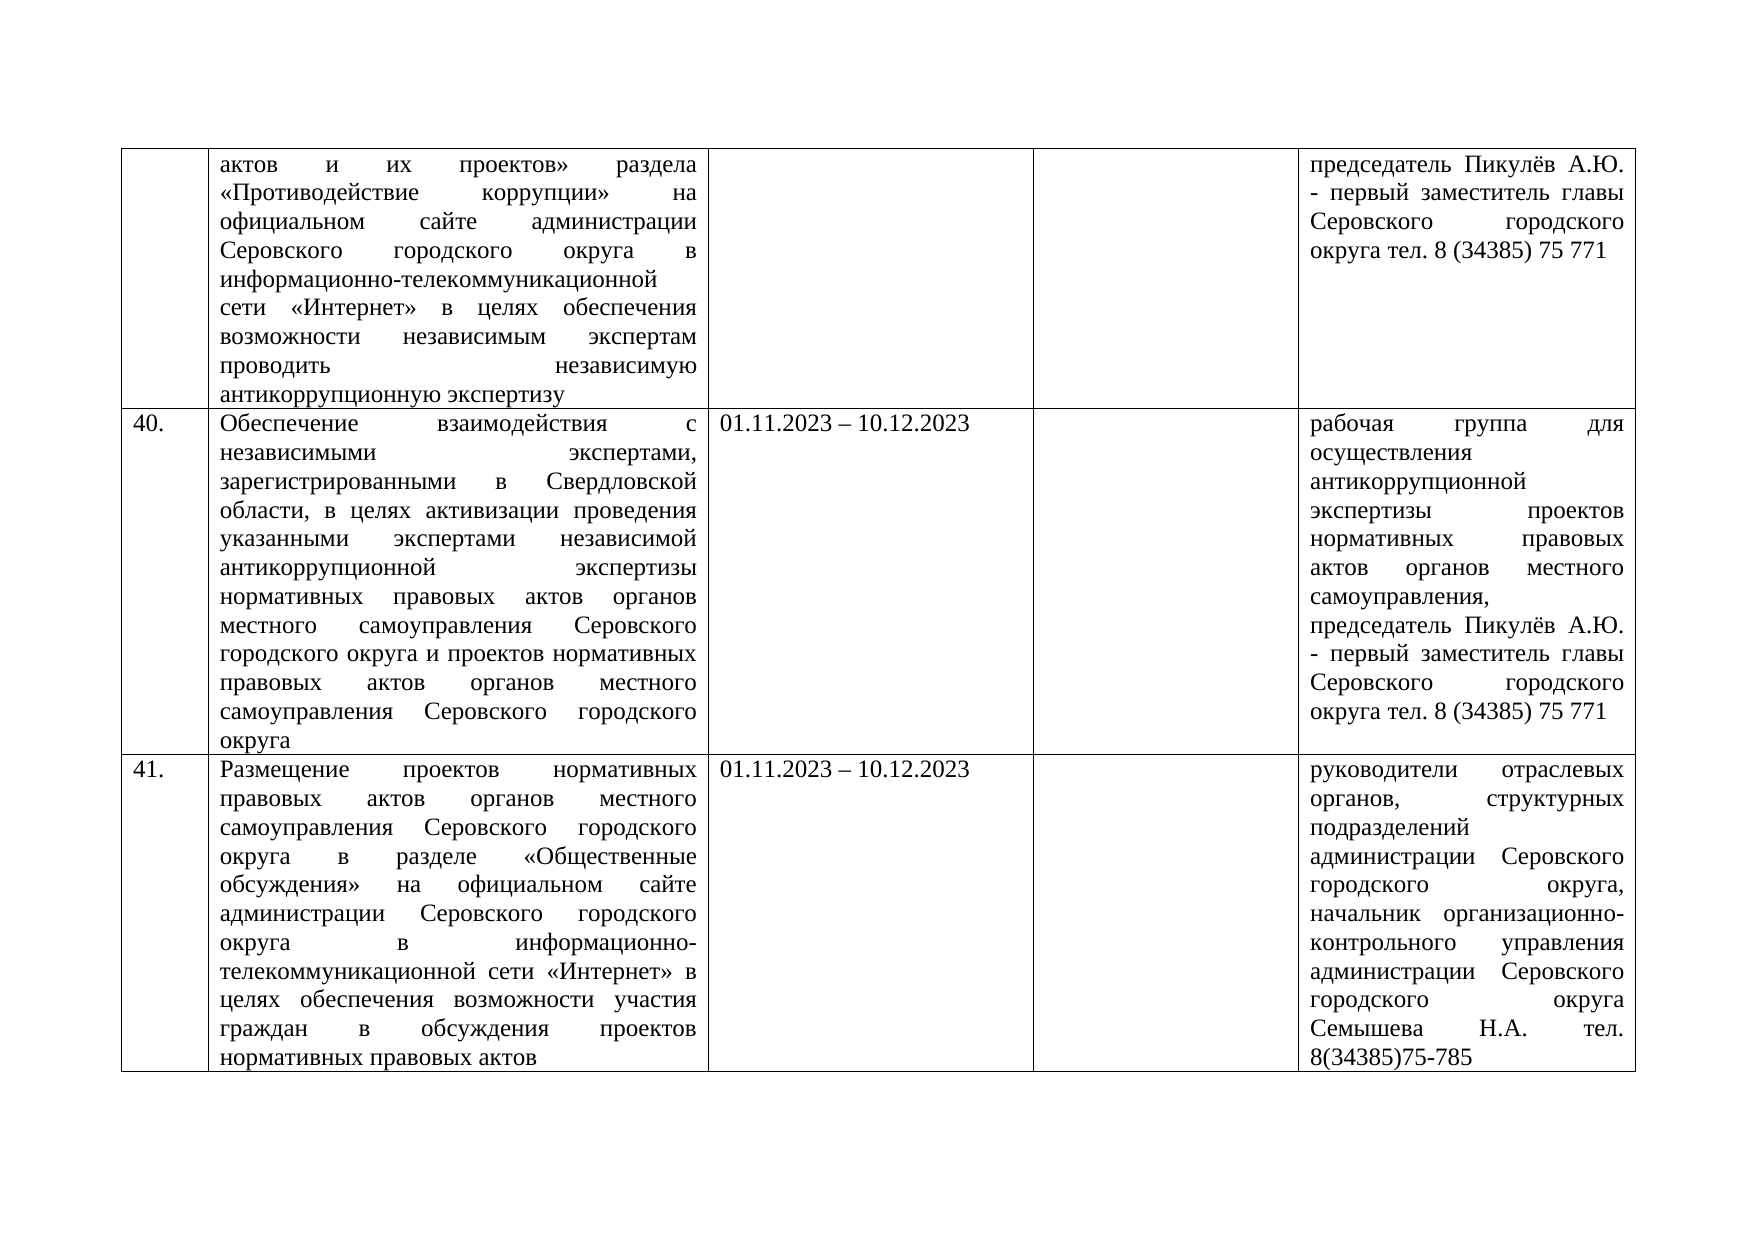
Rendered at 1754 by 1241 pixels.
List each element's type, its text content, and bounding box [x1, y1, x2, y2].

table_cell [122, 149, 208, 407]
table_cell председатель Пикулёв А.Ю. - первый заместитель главы Серовского городского округа тел. 8 (34385) 75 771 [1299, 149, 1635, 407]
table_cell [1034, 755, 1298, 1071]
table_cell рабочая группа для осуществления антикоррупционной экспертизы проектов нормативных правовых актов органов местного самоуправления, председатель Пикулёв А.Ю. - первый заместитель главы Серовского городского округа тел. 8 (34385) 75 771 [1299, 409, 1635, 753]
table_cell 01.11.2023 – 10.12.2023 [709, 409, 1033, 753]
table_cell 41. [122, 755, 208, 1071]
table_cell руководители отраслевых органов, структурных подразделений администрации Серовского городского округа, начальник организационно-контрольного управления администрации Серовского городского округа Семышева Н.А. тел. 8(34385)75-785 [1299, 755, 1635, 1071]
table_cell Обеспечение взаимодействия с независимыми экспертами, зарегистрированными в Свердловской области, в целях активизации проведения указанными экспертами независимой антикоррупционной экспертизы нормативных правовых актов органов местного самоуправления Серовского городского округа и проектов нормативных правовых актов органов местного самоуправления Серовского городского округа [209, 409, 708, 753]
table_cell актов и их проектов» раздела «Противодействие коррупции» на официальном сайте администрации Серовского городского округа в информационно-телекоммуникационной сети «Интернет» в целях обеспечения возможности независимым экспертам проводить независимую антикоррупционную экспертизу [209, 149, 708, 407]
table_cell [1034, 409, 1298, 753]
table_cell 40. [122, 409, 208, 753]
table_cell 01.11.2023 – 10.12.2023 [709, 755, 1033, 1071]
table_cell [1034, 149, 1298, 407]
table_cell Размещение проектов нормативных правовых актов органов местного самоуправления Серовского городского округа в разделе «Общественные обсуждения» на официальном сайте администрации Серовского городского округа в информационно-телекоммуникационной сети «Интернет» в целях обеспечения возможности участия граждан в обсуждения проектов нормативных правовых актов [209, 755, 708, 1071]
table_cell [709, 149, 1033, 407]
